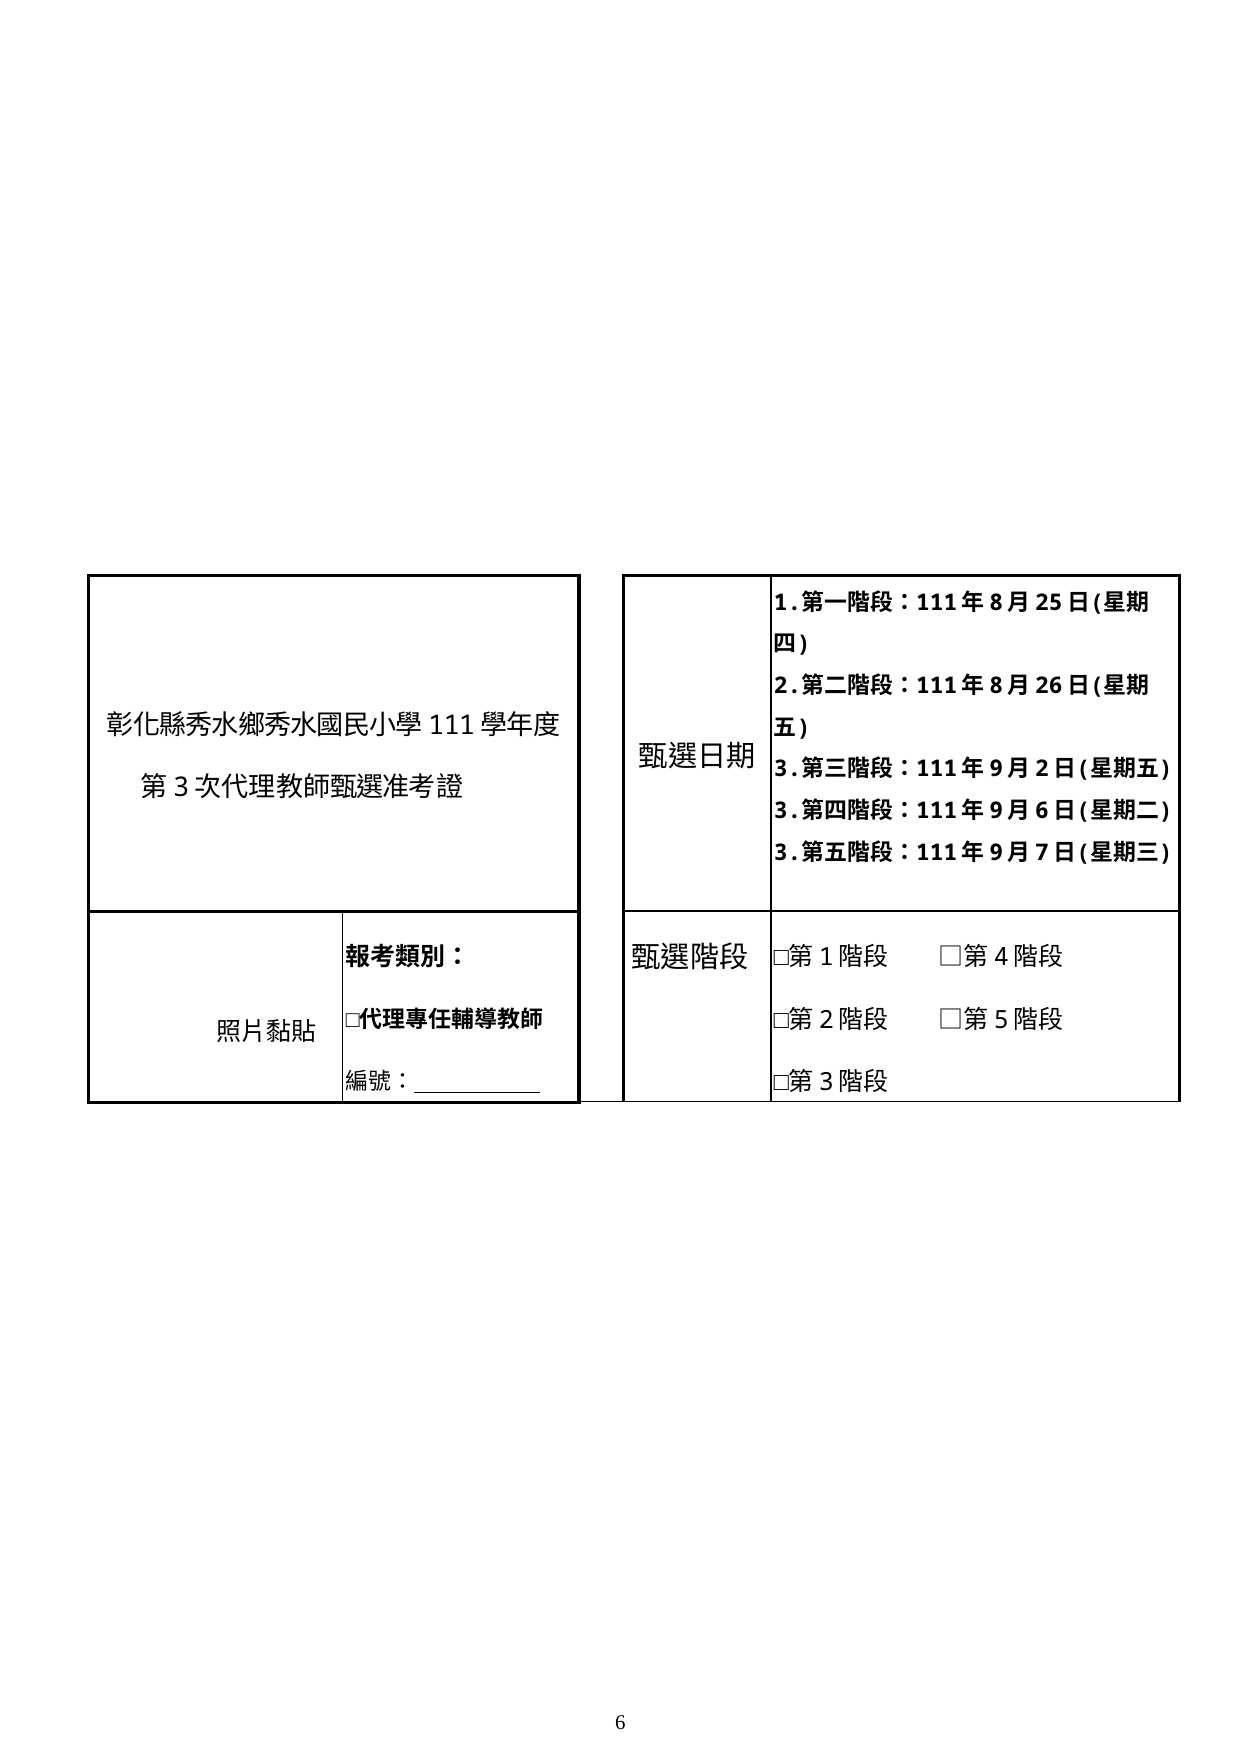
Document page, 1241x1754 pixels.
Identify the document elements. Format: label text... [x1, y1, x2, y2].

table_cell 照片黏貼 [90, 913, 342, 1101]
table_header 1.第一階段：111年8月25日(星期四) 2.第二階段：111年8月26日(星期五) 3.第三階段：111年9月2日(星期五) 3.第四階段：111年9月6日(星期二) 3.第五階段：111年9月7日(星期三) [772, 577, 1178, 910]
table_header 彰化縣秀水鄉秀水國民小學111學年度 第3次代理教師甄選准考證 [90, 577, 577, 910]
table_header [581, 574, 622, 1101]
table_cell □第1階段 □第4階段 □第2階段 □第5階段 □第3階段 [772, 912, 1178, 1101]
table_cell 報考類別： □代理專任輔導教師 編號： [343, 913, 577, 1101]
table_cell 甄選階段 [625, 912, 770, 1101]
table_header 甄選日期 [625, 577, 770, 910]
